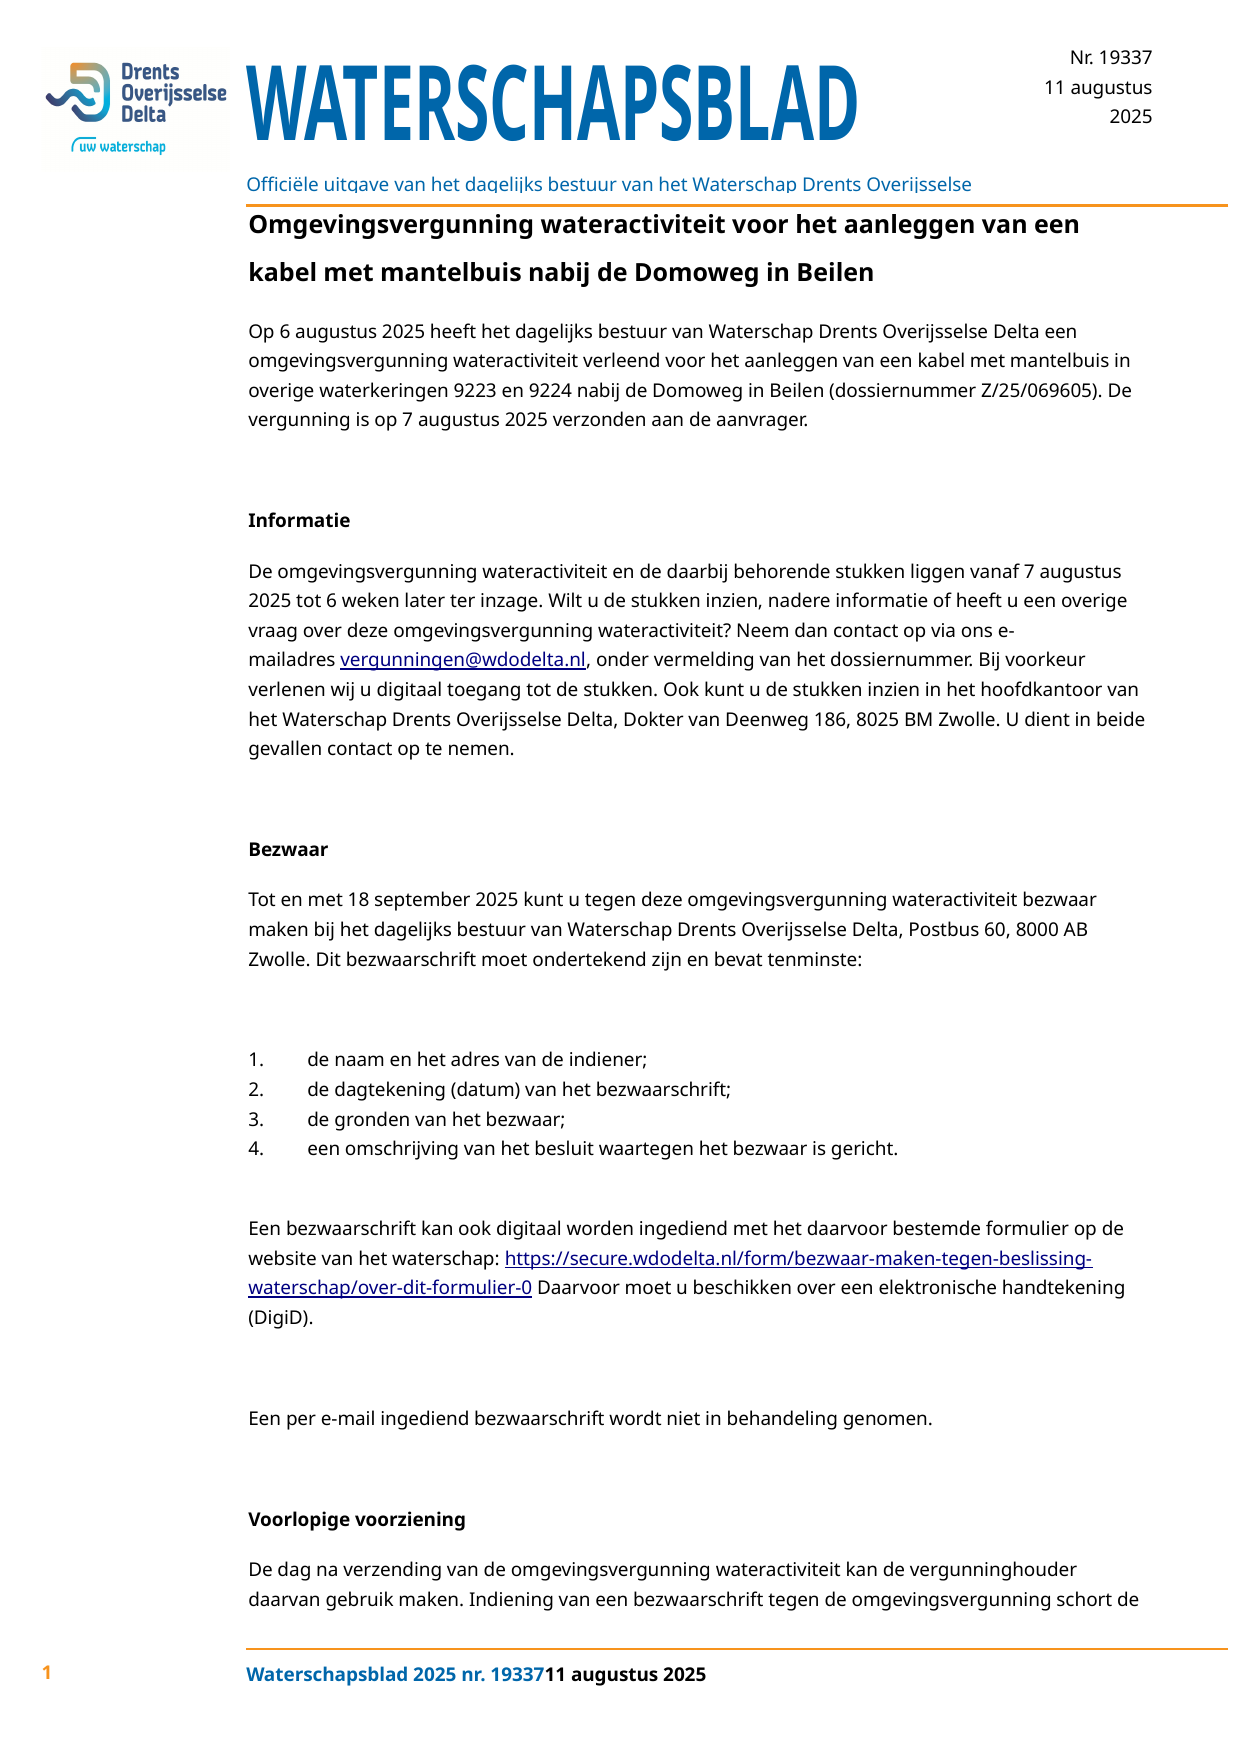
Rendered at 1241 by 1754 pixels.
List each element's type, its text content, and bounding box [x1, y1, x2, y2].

text De dag na verzending van de omgevingsvergunning wateractiviteit kan de vergunninghouder daarvan gebruik maken. Indiening van een bezwaarschrift tegen de omgevingsvergunning schort de [248, 1556, 1152, 1612]
text Omgevingsvergunning wateractiviteit voor het aanleggen van een kabel met mantelbuis nabij de Domoweg in Beilen [248, 207, 1152, 288]
text Bezwaar [248, 836, 1152, 862]
list de dagtekening (datum) van het bezwaarschrift; [248, 1076, 1152, 1102]
text Voorlopige voorziening [248, 1506, 1152, 1532]
text Op 6 augustus 2025 heeft het dagelijks bestuur van Waterschap Drents Overijsselse Delta een omgevingsvergunning wateractiviteit verleend voor het aanleggen van een kabel met mantelbuis in overige waterkeringen 9223 en 9224 nabij de Domoweg in Beilen (dossiernummer Z/25/069605). De vergunning is op 7 augustus 2025 verzonden aan de aanvrager. [248, 318, 1152, 432]
text Een bezwaarschrift kan ook digitaal worden ingediend met het daarvoor bestemde formulier op de website van het waterschap: https://secure.wdodelta.nl/form/bezwaar-maken-tegen-beslissing-waterschap/over-dit-formulier-0 Daarvoor moet u beschikken over een elektronische handtekening (DigiD). [248, 1215, 1152, 1330]
text Een per e-mail ingediend bezwaarschrift wordt niet in behandeling genomen. [248, 1405, 1152, 1431]
list de naam en het adres van de indiener; [248, 1047, 1152, 1072]
text De omgevingsvergunning wateractiviteit en de daarbij behorende stukken liggen vanaf 7 augustus 2025 tot 6 weken later ter inzage. Wilt u de stukken inzien, nadere informatie of heeft u een overige vraag over deze omgevingsvergunning wateractiviteit? Neem dan contact op via ons e-mailadres vergunningen@wdodelta.nl, onder vermelding van het dossiernummer. Bij voorkeur verlenen wij u digitaal toegang tot de stukken. Ook kunt u de stukken inzien in het hoofdkantoor van het Waterschap Drents Overijsselse Delta, Dokter van Deenweg 186, 8025 BM Zwolle. U dient in beide gevallen contact op te nemen. [248, 558, 1152, 761]
text Informatie [248, 507, 1152, 533]
list de gronden van het bezwaar; [248, 1106, 1152, 1132]
picture [41, 47, 231, 172]
text Tot en met 18 september 2025 kunt u tegen deze omgevingsvergunning wateractiviteit bezwaar maken bij het dagelijks bestuur van Waterschap Drents Overijsselse Delta, Postbus 60, 8000 AB Zwolle. Dit bezwaarschrift moet ondertekend zijn en bevat tenminste: [248, 887, 1152, 972]
list een omschrijving van het besluit waartegen het bezwaar is gericht. [248, 1135, 1152, 1161]
